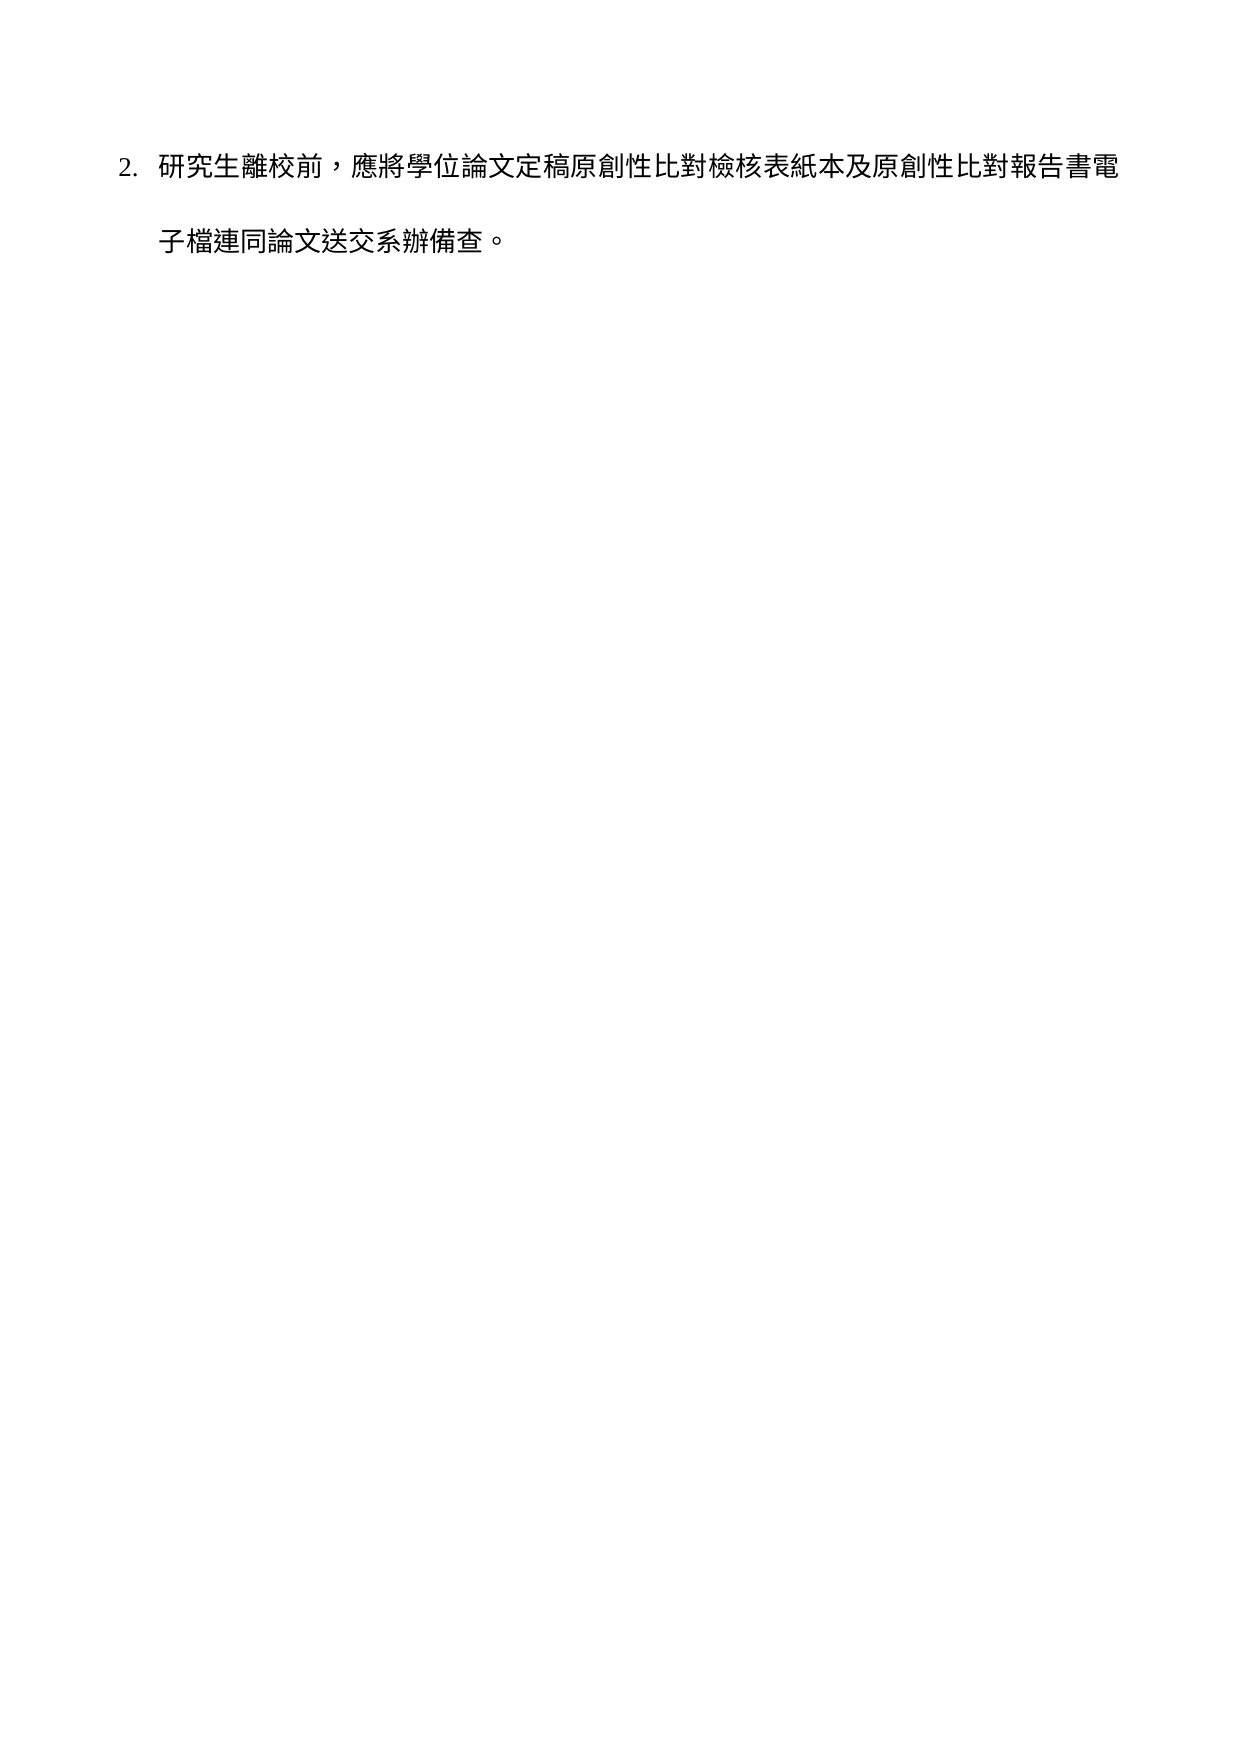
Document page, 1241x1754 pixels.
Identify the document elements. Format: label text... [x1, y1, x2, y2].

list 研究生離校前，應將學位論文定稿原創性比對檢核表紙本及原創性比對報告書電子檔連同論文送交系辦備查。 [118, 127, 1122, 277]
